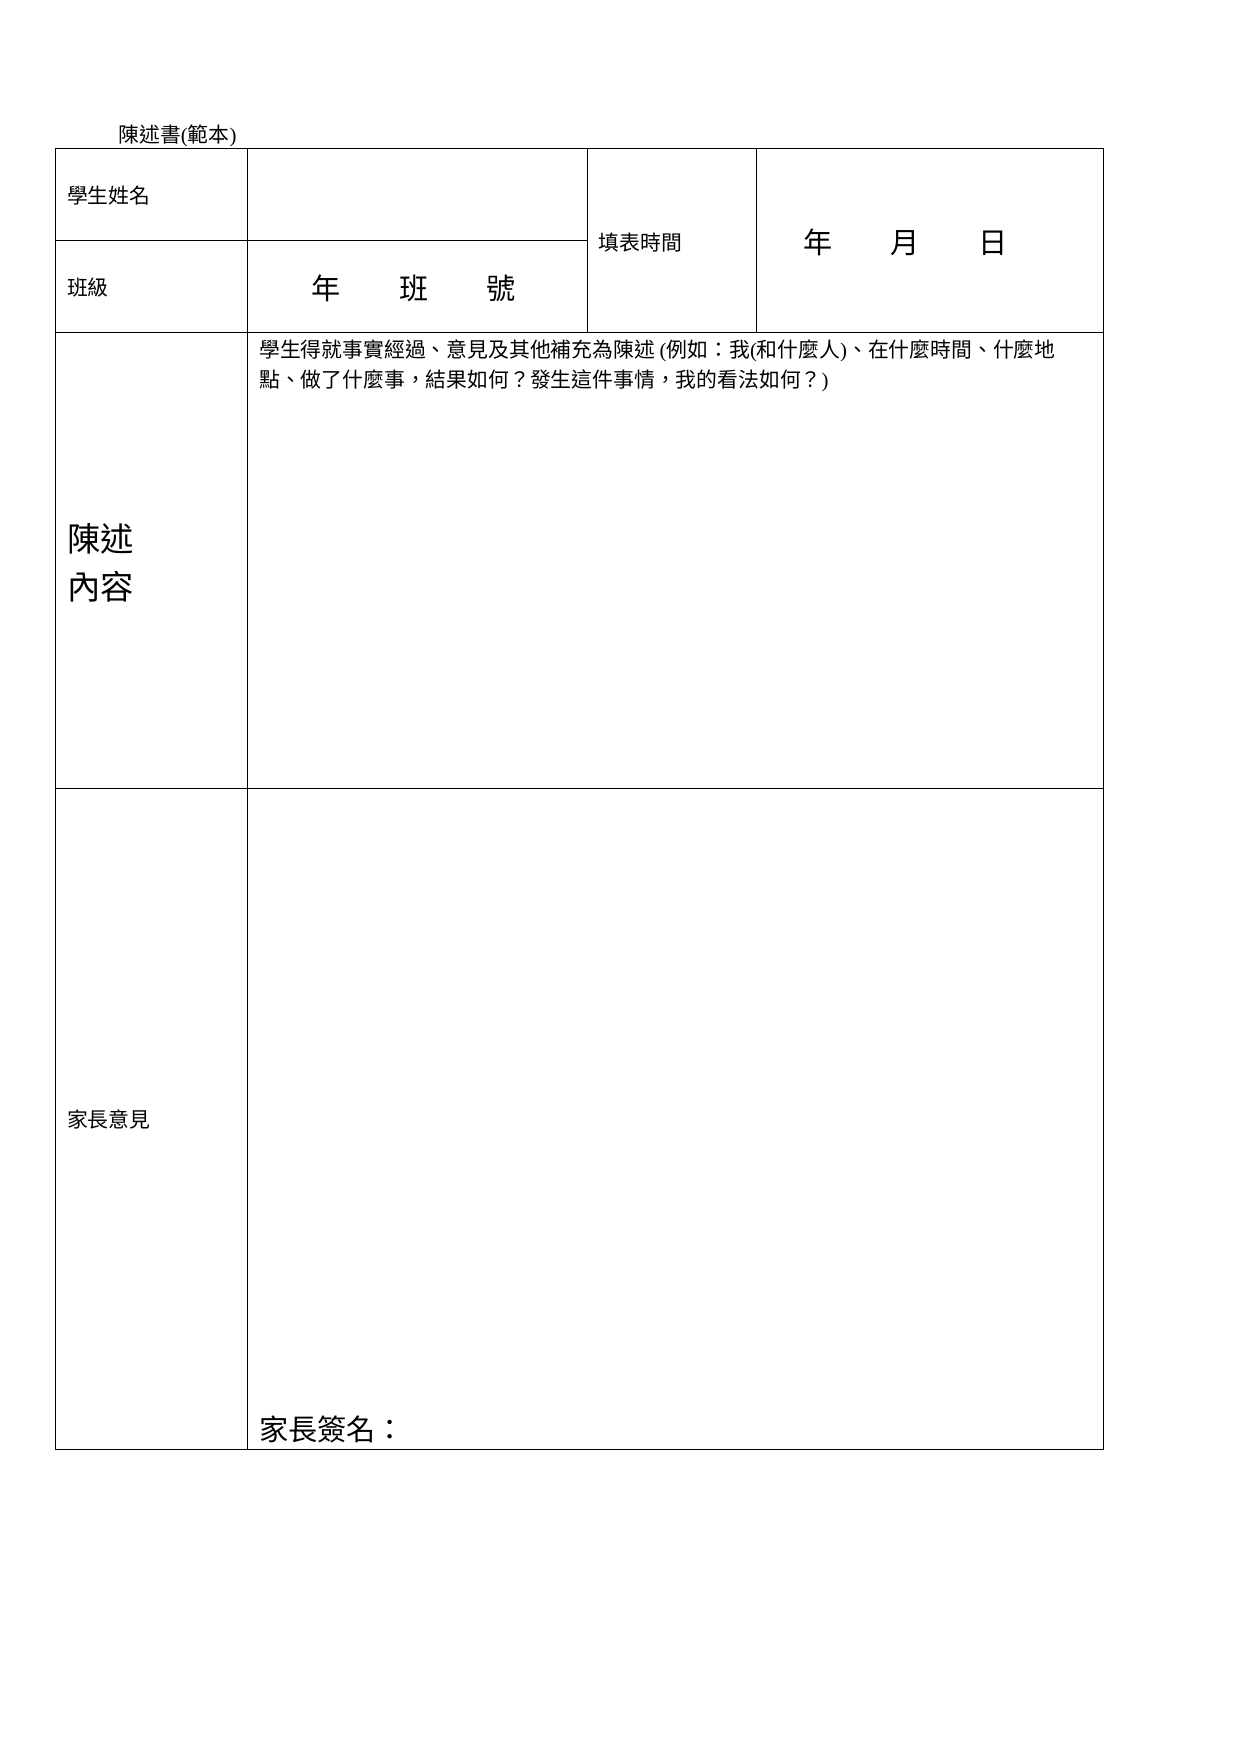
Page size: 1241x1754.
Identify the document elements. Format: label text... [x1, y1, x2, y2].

table_cell 年 班 號 [248, 241, 587, 332]
table_cell 學生得就事實經過、意見及其他補充為陳述 (例如：我(和什麼人)、在什麼時間、什麼地點、做了什麼事，結果如何？發生這件事情，我的看法如何？) [248, 333, 1103, 788]
table_cell 家長簽名： [248, 789, 1103, 1449]
table_header 學生姓名 [56, 149, 247, 240]
table_header 填表時間 [588, 149, 756, 332]
text 陳述書(範本) [118, 118, 1122, 148]
table_cell 班級 [56, 241, 247, 332]
table_cell 陳述 內容 [56, 333, 247, 788]
table_header [248, 149, 587, 240]
table_cell 家長意見 [56, 789, 247, 1449]
table_header 年 月 日 [757, 149, 1103, 332]
